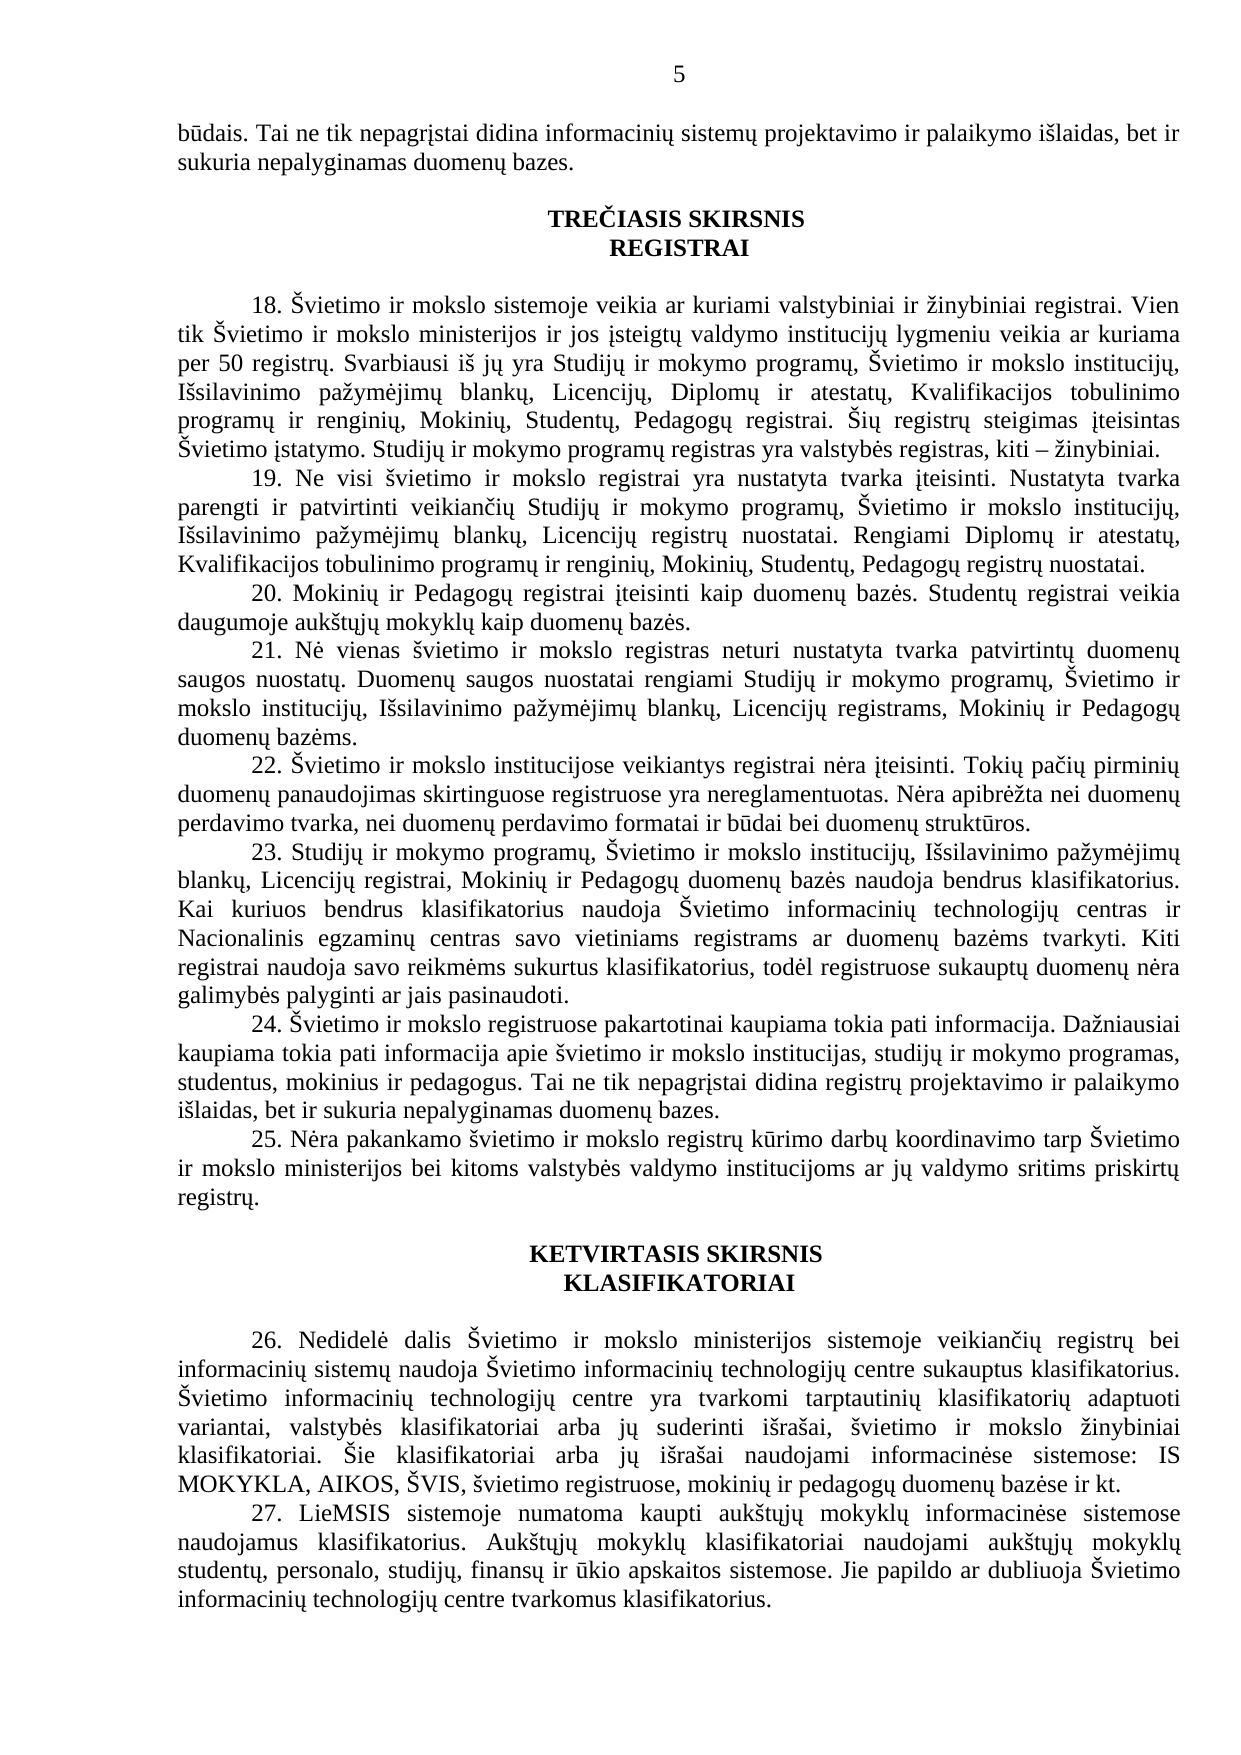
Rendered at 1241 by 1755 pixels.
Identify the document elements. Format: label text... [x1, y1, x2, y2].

text TREČIASIS SKIRSNIS [177, 204, 1181, 233]
text 22. Švietimo ir mokslo institucijose veikiantys registrai nėra įteisinti. Tokių pačių pirminių duomenų panaudojimas skirtinguose registruose yra nereglamentuotas. Nėra apibrėžta nei duomenų perdavimo tvarka, nei duomenų perdavimo formatai ir būdai bei duomenų struktūros. [177, 751, 1181, 837]
text REGISTRAI [177, 233, 1181, 262]
text 26. Nedidelė dalis Švietimo ir mokslo ministerijos sistemoje veikiančių registrų bei informacinių sistemų naudoja Švietimo informacinių technologijų centre sukauptus klasifikatorius. Švietimo informacinių technologijų centre yra tvarkomi tarptautinių klasifikatorių adaptuoti variantai, valstybės klasifikatoriai arba jų suderinti išrašai, švietimo ir mokslo žinybiniai klasifikatoriai. Šie klasifikatoriai arba jų išrašai naudojami informacinėse sistemose: IS MOKYKLA, AIKOS, ŠVIS, švietimo registruose, mokinių ir pedagogų duomenų bazėse ir kt. [177, 1326, 1181, 1498]
text 27. LieMSIS sistemoje numatoma kaupti aukštųjų mokyklų informacinėse sistemose naudojamus klasifikatorius. Aukštųjų mokyklų klasifikatoriai naudojami aukštųjų mokyklų studentų, personalo, studijų, finansų ir ūkio apskaitos sistemose. Jie papildo ar dubliuoja Švietimo informacinių technologijų centre tvarkomus klasifikatorius. [177, 1498, 1181, 1613]
text KETVIRTASIS SKIRSNIS [177, 1239, 1181, 1268]
text 18. Švietimo ir mokslo sistemoje veikia ar kuriami valstybiniai ir žinybiniai registrai. Vien tik Švietimo ir mokslo ministerijos ir jos įsteigtų valdymo institucijų lygmeniu veikia ar kuriama per 50 registrų. Svarbiausi iš jų yra Studijų ir mokymo programų, Švietimo ir mokslo institucijų, Išsilavinimo pažymėjimų blankų, Licencijų, Diplomų ir atestatų, Kvalifikacijos tobulinimo programų ir renginių, Mokinių, Studentų, Pedagogų registrai. Šių registrų steigimas įteisintas Švietimo įstatymo. Studijų ir mokymo programų registras yra valstybės registras, kiti – žinybiniai. [177, 291, 1181, 463]
text 20. Mokinių ir Pedagogų registrai įteisinti kaip duomenų bazės. Studentų registrai veikia daugumoje aukštųjų mokyklų kaip duomenų bazės. [177, 578, 1181, 636]
text 24. Švietimo ir mokslo registruose pakartotinai kaupiama tokia pati informacija. Dažniausiai kaupiama tokia pati informacija apie švietimo ir mokslo institucijas, studijų ir mokymo programas, studentus, mokinius ir pedagogus. Tai ne tik nepagrįstai didina registrų projektavimo ir palaikymo išlaidas, bet ir sukuria nepalyginamas duomenų bazes. [177, 1009, 1181, 1124]
text 25. Nėra pakankamo švietimo ir mokslo registrų kūrimo darbų koordinavimo tarp Švietimo ir mokslo ministerijos bei kitoms valstybės valdymo institucijoms ar jų valdymo sritims priskirtų registrų. [177, 1124, 1181, 1211]
text 19. Ne visi švietimo ir mokslo registrai yra nustatyta tvarka įteisinti. Nustatyta tvarka parengti ir patvirtinti veikiančių Studijų ir mokymo programų, Švietimo ir mokslo institucijų, Išsilavinimo pažymėjimų blankų, Licencijų registrų nuostatai. Rengiami Diplomų ir atestatų, Kvalifikacijos tobulinimo programų ir renginių, Mokinių, Studentų, Pedagogų registrų nuostatai. [177, 463, 1181, 578]
text būdais. Tai ne tik nepagrįstai didina informacinių sistemų projektavimo ir palaikymo išlaidas, bet ir sukuria nepalyginamas duomenų bazes. [177, 118, 1181, 176]
text KLASIFIKATORIAI [177, 1268, 1181, 1297]
text 21. Nė vienas švietimo ir mokslo registras neturi nustatyta tvarka patvirtintų duomenų saugos nuostatų. Duomenų saugos nuostatai rengiami Studijų ir mokymo programų, Švietimo ir mokslo institucijų, Išsilavinimo pažymėjimų blankų, Licencijų registrams, Mokinių ir Pedagogų duomenų bazėms. [177, 636, 1181, 751]
text 23. Studijų ir mokymo programų, Švietimo ir mokslo institucijų, Išsilavinimo pažymėjimų blankų, Licencijų registrai, Mokinių ir Pedagogų duomenų bazės naudoja bendrus klasifikatorius. Kai kuriuos bendrus klasifikatorius naudoja Švietimo informacinių technologijų centras ir Nacionalinis egzaminų centras savo vietiniams registrams ar duomenų bazėms tvarkyti. Kiti registrai naudoja savo reikmėms sukurtus klasifikatorius, todėl registruose sukauptų duomenų nėra galimybės palyginti ar jais pasinaudoti. [177, 837, 1181, 1009]
